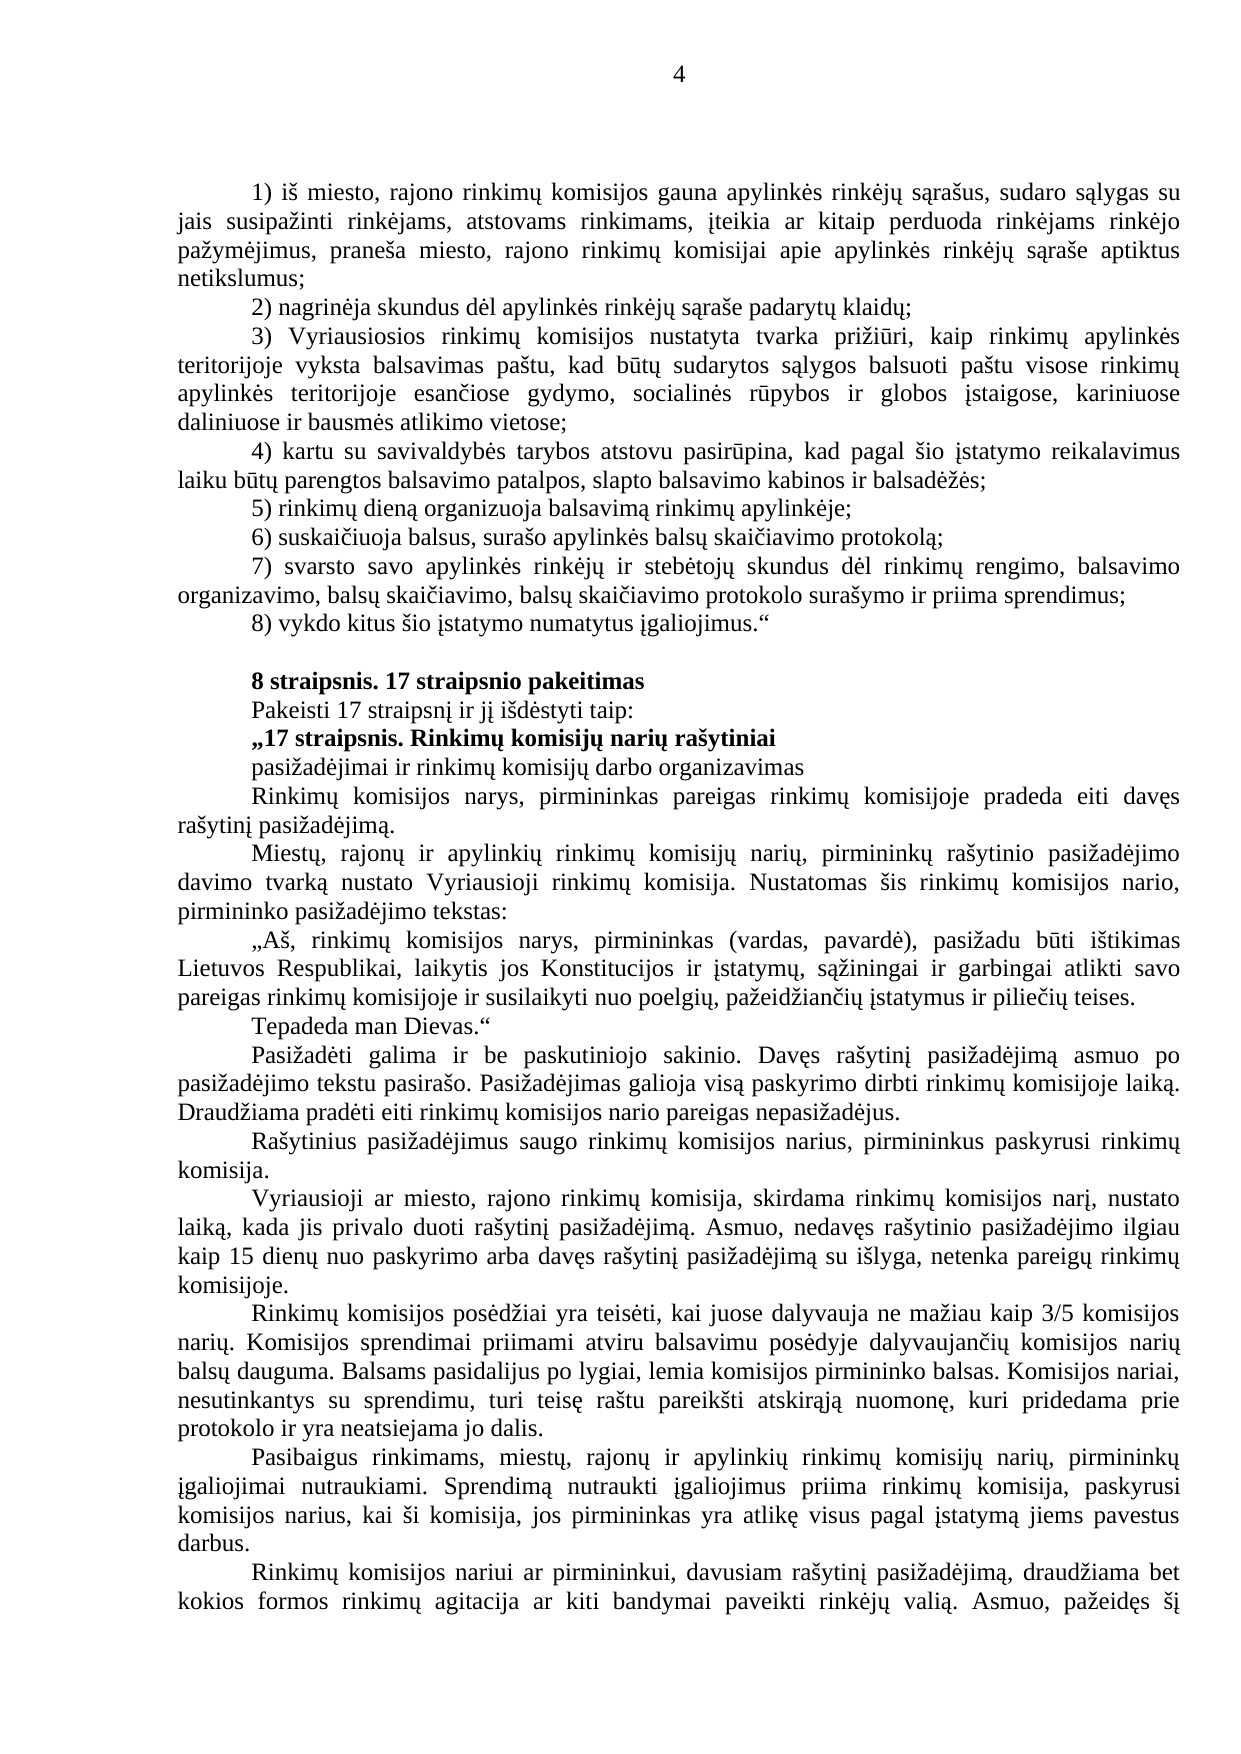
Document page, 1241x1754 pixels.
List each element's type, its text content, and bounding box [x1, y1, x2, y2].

text Vyriausioji ar miesto, rajono rinkimų komisija, skirdama rinkimų komisijos narį, nustato laiką, kada jis privalo duoti rašytinį pasižadėjimą. Asmuo, nedavęs rašytinio pasižadėjimo ilgiau kaip 15 dienų nuo paskyrimo arba davęs rašytinį pasižadėjimą su išlyga, netenka pareigų rinkimų komisijoje. [177, 1183, 1181, 1298]
text Pasižadėti galima ir be paskutiniojo sakinio. Davęs rašytinį pasižadėjimą asmuo po pasižadėjimo tekstu pasirašo. Pasižadėjimas galioja visą paskyrimo dirbti rinkimų komisijoje laiką. Draudžiama pradėti eiti rinkimų komisijos nario pareigas nepasižadėjus. [177, 1040, 1181, 1126]
text Tepadeda man Dievas.“ [177, 1011, 1181, 1040]
text Pakeisti 17 straipsnį ir jį išdėstyti taip: [177, 695, 1181, 723]
text Rinkimų komisijos narys, pirmininkas pareigas rinkimų komisijoje pradeda eiti davęs rašytinį pasižadėjimą. [177, 781, 1181, 838]
text 7) svarsto savo apylinkės rinkėjų ir stebėtojų skundus dėl rinkimų rengimo, balsavimo organizavimo, balsų skaičiavimo, balsų skaičiavimo protokolo surašymo ir priima sprendimus; [177, 551, 1181, 608]
text Pasibaigus rinkimams, miestų, rajonų ir apylinkių rinkimų komisijų narių, pirmininkų įgaliojimai nutraukiami. Sprendimą nutraukti įgaliojimus priima rinkimų komisija, paskyrusi komisijos narius, kai ši komisija, jos pirmininkas yra atlikę visus pagal įstatymą jiems pavestus darbus. [177, 1442, 1181, 1557]
text „Aš, rinkimų komisijos narys, pirmininkas (vardas, pavardė), pasižadu būti ištikimas Lietuvos Respublikai, laikytis jos Konstitucijos ir įstatymų, sąžiningai ir garbingai atlikti savo pareigas rinkimų komisijoje ir susilaikyti nuo poelgių, pažeidžiančių įstatymus ir piliečių teises. [177, 925, 1181, 1011]
text 1) iš miesto, rajono rinkimų komisijos gauna apylinkės rinkėjų sąrašus, sudaro sąlygas su jais susipažinti rinkėjams, atstovams rinkimams, įteikia ar kitaip perduoda rinkėjams rinkėjo pažymėjimus, praneša miesto, rajono rinkimų komisijai apie apylinkės rinkėjų sąraše aptiktus netikslumus; [177, 177, 1181, 292]
text pasižadėjimai ir rinkimų komisijų darbo organizavimas [177, 752, 1181, 781]
text 3) Vyriausiosios rinkimų komisijos nustatyta tvarka prižiūri, kaip rinkimų apylinkės teritorijoje vyksta balsavimas paštu, kad būtų sudarytos sąlygos balsuoti paštu visose rinkimų apylinkės teritorijoje esančiose gydymo, socialinės rūpybos ir globos įstaigose, kariniuose daliniuose ir bausmės atlikimo vietose; [177, 321, 1181, 436]
text 8) vykdo kitus šio įstatymo numatytus įgaliojimus.“ [177, 608, 1181, 637]
text Miestų, rajonų ir apylinkių rinkimų komisijų narių, pirmininkų rašytinio pasižadėjimo davimo tvarką nustato Vyriausioji rinkimų komisija. Nustatomas šis rinkimų komisijos nario, pirmininko pasižadėjimo tekstas: [177, 838, 1181, 925]
text 2) nagrinėja skundus dėl apylinkės rinkėjų sąraše padarytų klaidų; [177, 292, 1181, 321]
text 8 straipsnis. 17 straipsnio pakeitimas [177, 666, 1181, 695]
text 5) rinkimų dieną organizuoja balsavimą rinkimų apylinkėje; [177, 493, 1181, 522]
text Rinkimų komisijos posėdžiai yra teisėti, kai juose dalyvauja ne mažiau kaip 3/5 komisijos narių. Komisijos sprendimai priimami atviru balsavimu posėdyje dalyvaujančių komisijos narių balsų dauguma. Balsams pasidalijus po lygiai, lemia komisijos pirmininko balsas. Komisijos nariai, nesutinkantys su sprendimu, turi teisę raštu pareikšti atskirąją nuomonę, kuri pridedama prie protokolo ir yra neatsiejama jo dalis. [177, 1298, 1181, 1442]
text 4) kartu su savivaldybės tarybos atstovu pasirūpina, kad pagal šio įstatymo reikalavimus laiku būtų parengtos balsavimo patalpos, slapto balsavimo kabinos ir balsadėžės; [177, 436, 1181, 493]
text Rinkimų komisijos nariui ar pirmininkui, davusiam rašytinį pasižadėjimą, draudžiama bet kokios formos rinkimų agitacija ar kiti bandymai paveikti rinkėjų valią. Asmuo, pažeidęs šį [177, 1557, 1181, 1615]
text „17 straipsnis. Rinkimų komisijų narių rašytiniai [177, 723, 1181, 752]
text 6) suskaičiuoja balsus, surašo apylinkės balsų skaičiavimo protokolą; [177, 522, 1181, 551]
text Rašytinius pasižadėjimus saugo rinkimų komisijos narius, pirmininkus paskyrusi rinkimų komisija. [177, 1126, 1181, 1183]
